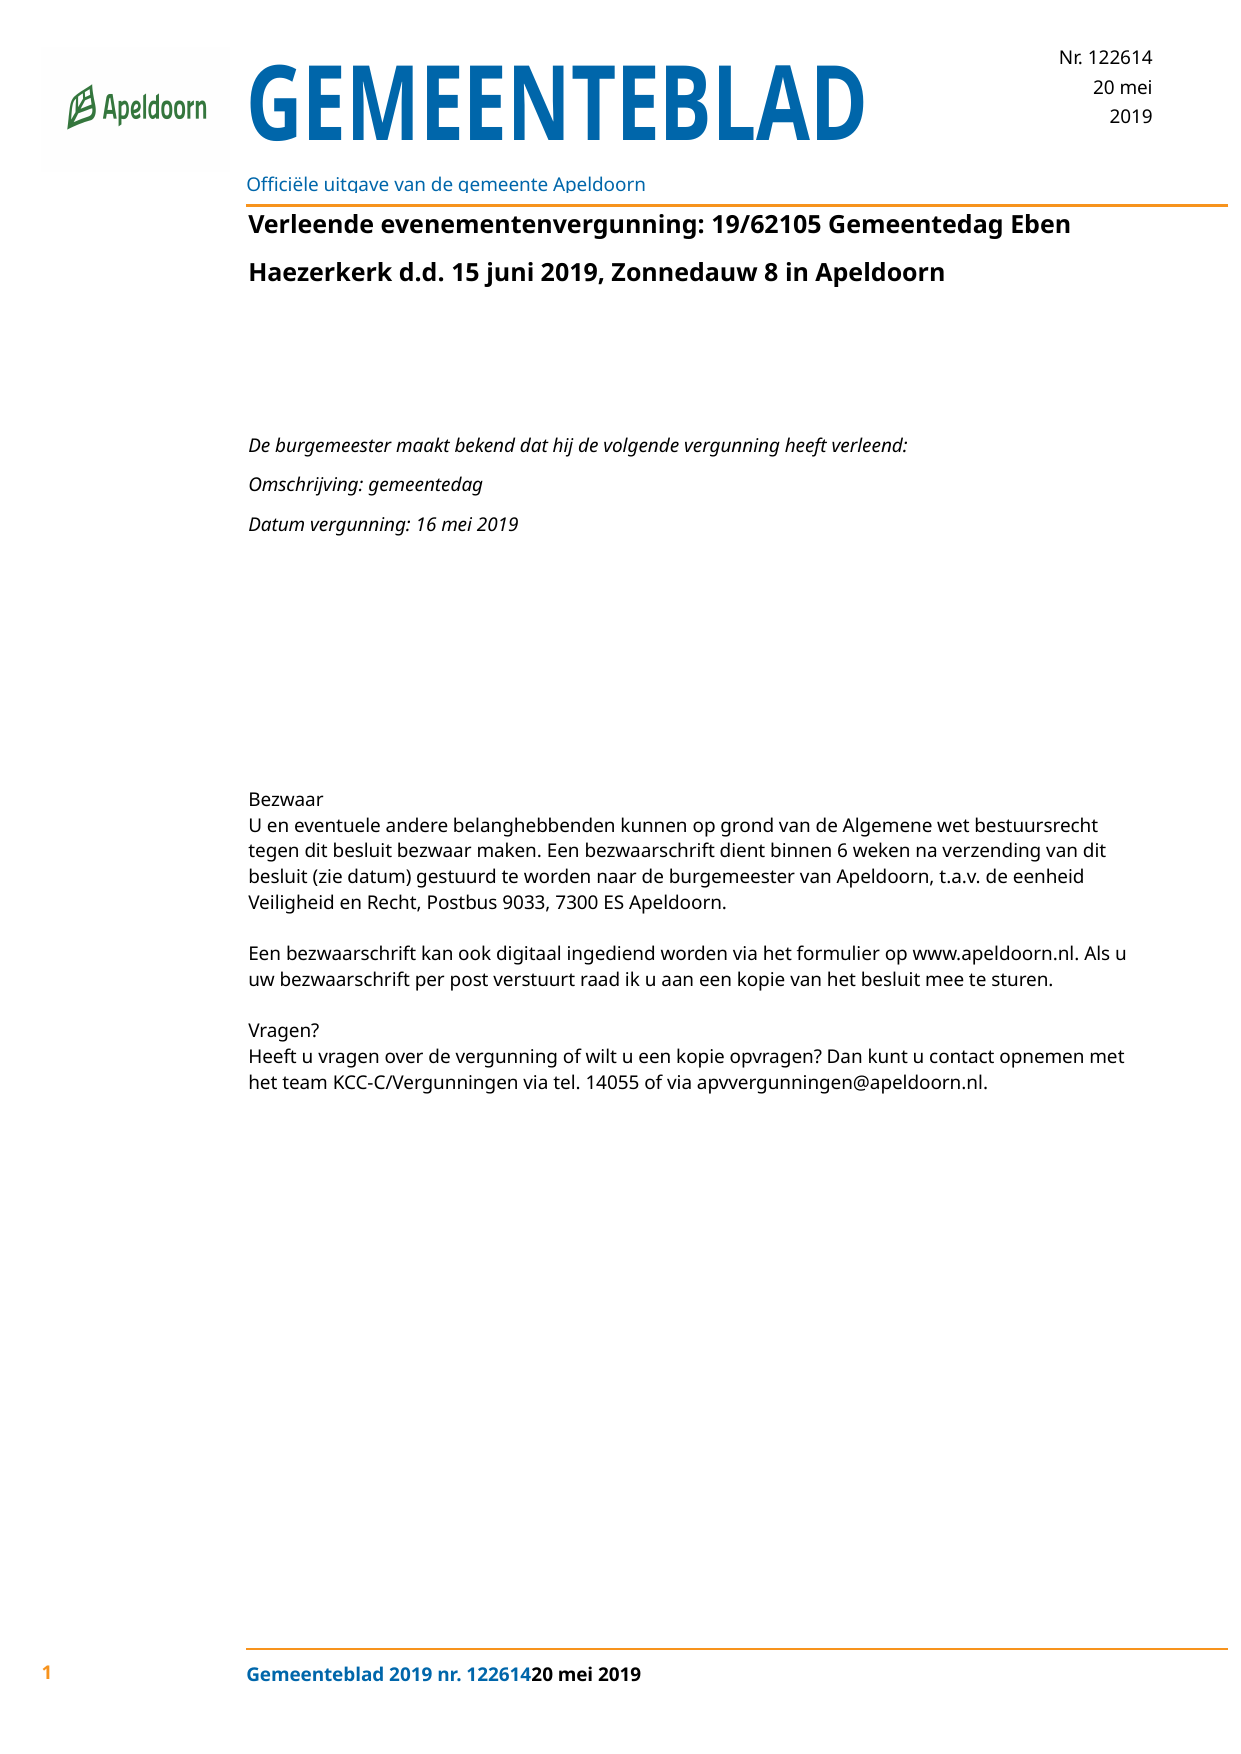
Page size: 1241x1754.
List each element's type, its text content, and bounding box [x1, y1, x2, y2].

text Een bezwaarschrift kan ook digitaal ingediend worden via het formulier op www.apeldoorn.nl. Als u uw bezwaarschrift per post verstuurt raad ik u aan een kopie van het besluit mee te sturen. [248, 940, 1152, 992]
text U en eventuele andere belanghebbenden kunnen op grond van de Algemene wet bestuursrecht tegen dit besluit bezwaar maken. Een bezwaarschrift dient binnen 6 weken na verzending van dit besluit (zie datum) gestuurd te worden naar de burgemeester van Apeldoorn, t.a.v. de eenheid Veiligheid en Recht, Postbus 9033, 7300 ES Apeldoorn. [248, 812, 1152, 915]
text Omschrijving: gemeentedag [248, 472, 1152, 497]
text Vragen? [248, 1018, 1152, 1043]
text Verleende evenementenvergunning: 19/62105 Gemeentedag Eben Haezerkerk d.d. 15 juni 2019, Zonnedauw 8 in Apeldoorn [248, 207, 1152, 288]
text Heeft u vragen over de vergunning of wilt u een kopie opvragen? Dan kunt u contact opnemen met het team KCC-C/Vergunningen via tel. 14055 of via apvvergunningen@apeldoorn.nl. [248, 1043, 1152, 1095]
text Bezwaar [248, 786, 1152, 812]
text De burgemeester maakt bekend dat hij de volgende vergunning heeft verleend: [248, 432, 1152, 458]
picture [41, 47, 231, 172]
text Datum vergunning: 16 mei 2019 [248, 511, 1152, 537]
